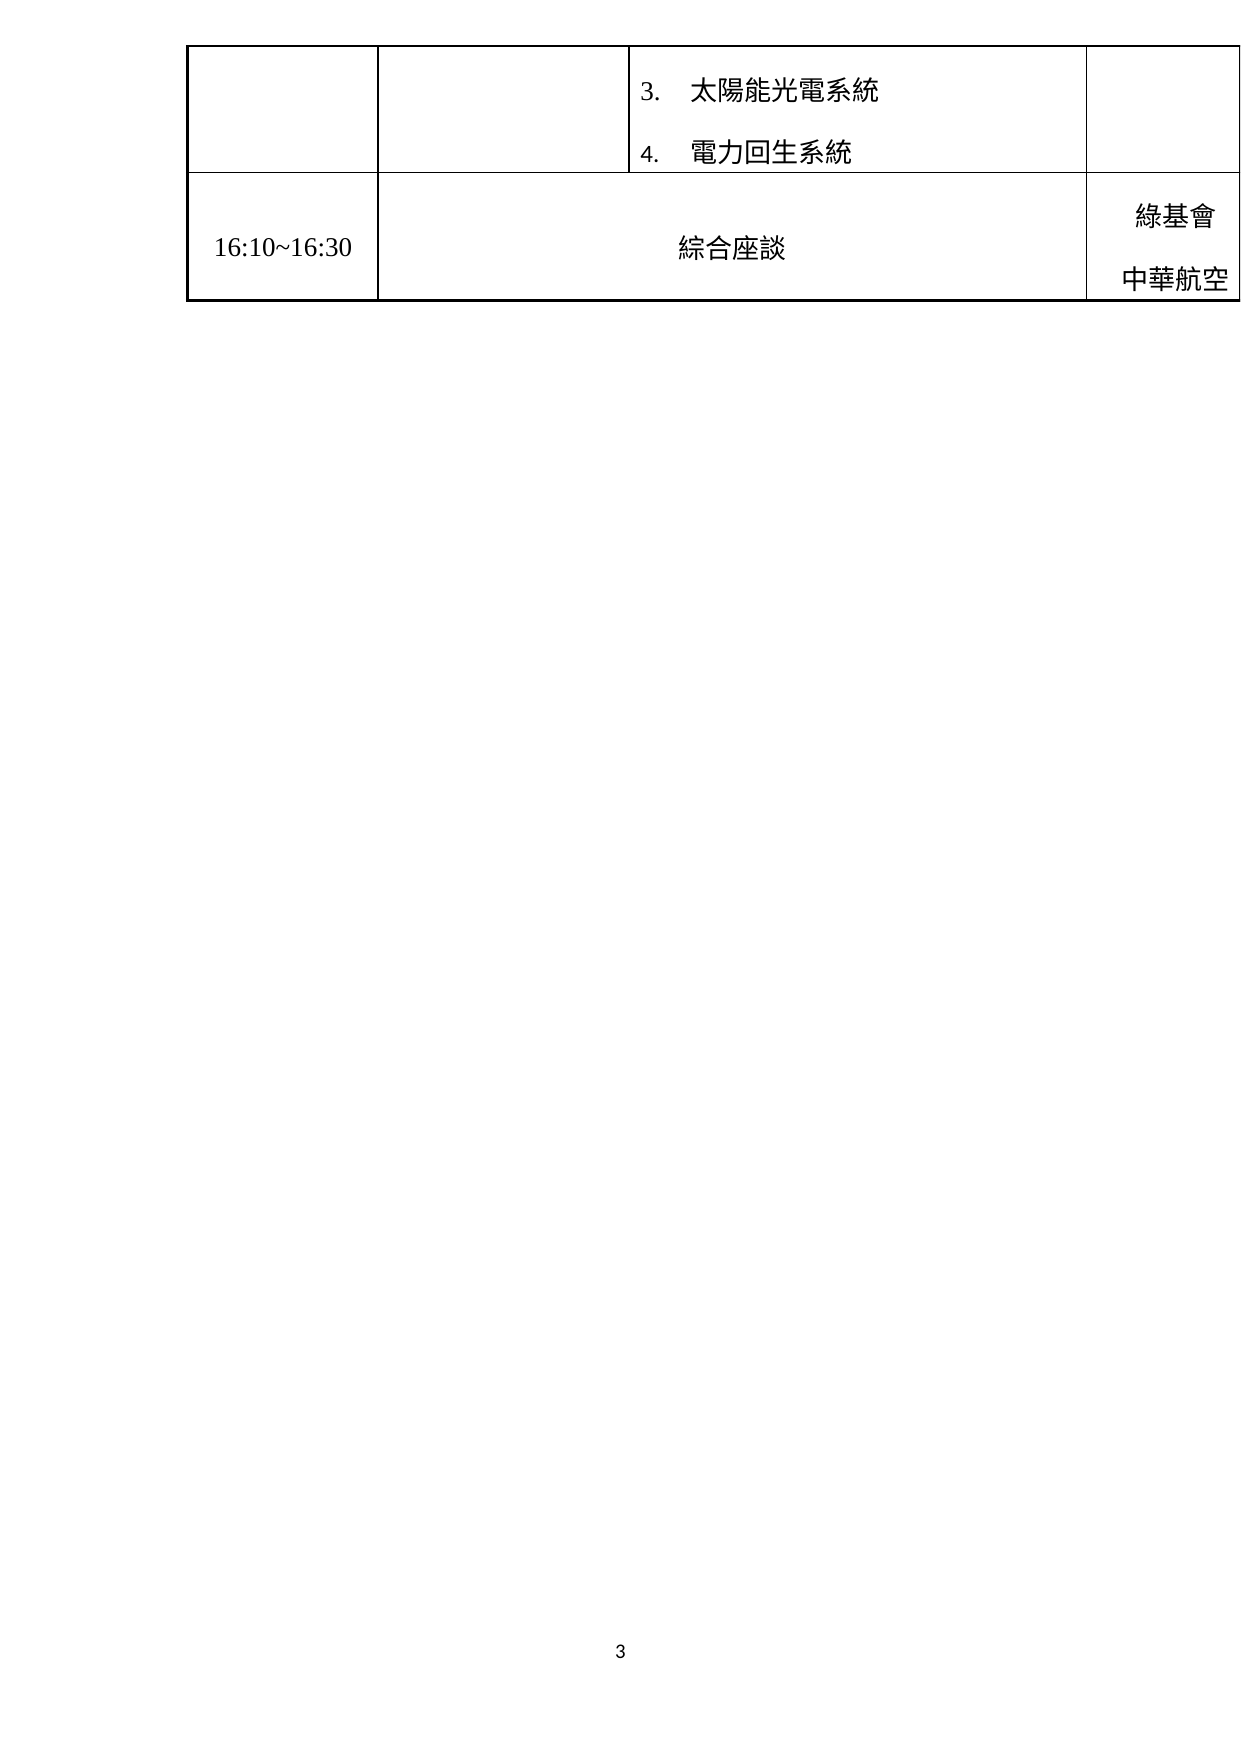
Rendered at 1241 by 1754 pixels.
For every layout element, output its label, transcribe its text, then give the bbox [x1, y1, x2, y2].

table_cell [189, 47, 377, 172]
table_cell 空調系統 照明系統 太陽能光電系統 電力回生系統 [630, 47, 1086, 172]
table_cell [1087, 47, 1239, 172]
table_cell 16:10~16:30 [189, 173, 377, 298]
table_cell 綠基會 中華航空 [1087, 173, 1239, 298]
table_cell 綜合座談 [379, 173, 1086, 298]
table_cell [379, 47, 628, 172]
